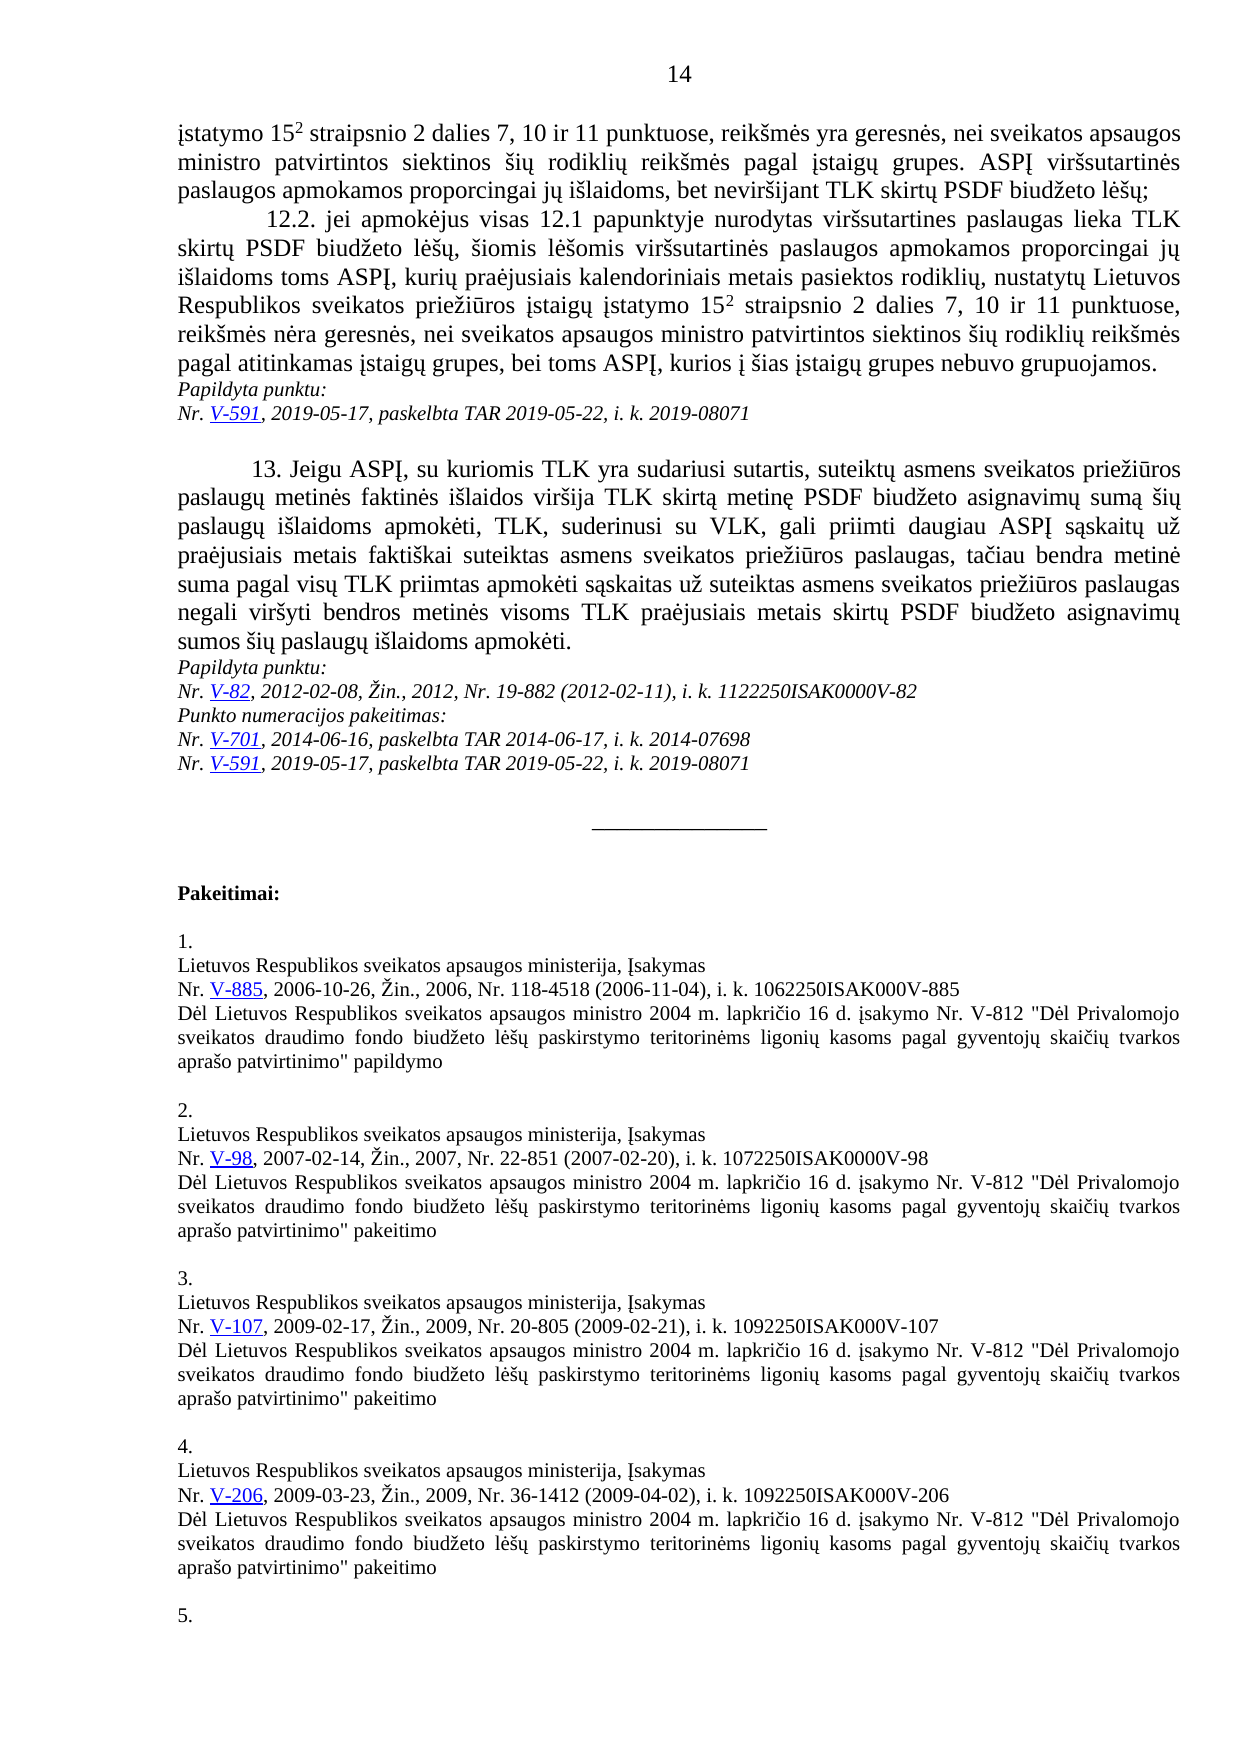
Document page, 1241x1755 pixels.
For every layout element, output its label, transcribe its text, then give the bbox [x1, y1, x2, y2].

text Dėl Lietuvos Respublikos sveikatos apsaugos ministro 2004 m. lapkričio 16 d. įsakymo Nr. V-812 "Dėl Privalomojo sveikatos draudimo fondo biudžeto lėšų paskirstymo teritorinėms ligonių kasoms pagal gyventojų skaičių tvarkos aprašo patvirtinimo" pakeitimo [177, 1507, 1181, 1579]
text Lietuvos Respublikos sveikatos apsaugos ministerija, Įsakymas [177, 953, 1181, 977]
text Lietuvos Respublikos sveikatos apsaugos ministerija, Įsakymas [177, 1122, 1181, 1146]
text 3. [177, 1266, 1181, 1290]
text 4. [177, 1434, 1181, 1458]
text Nr. V-206, 2009-03-23, Žin., 2009, Nr. 36-1412 (2009-04-02), i. k. 1092250ISAK000V-206 [177, 1482, 1181, 1507]
text Nr. V-98, 2007-02-14, Žin., 2007, Nr. 22-851 (2007-02-20), i. k. 1072250ISAK0000V-98 [177, 1146, 1181, 1170]
text Nr. V-591, 2019-05-17, paskelbta TAR 2019-05-22, i. k. 2019-08071 [177, 751, 1181, 775]
text 2. [177, 1097, 1181, 1122]
text Nr. V-107, 2009-02-17, Žin., 2009, Nr. 20-805 (2009-02-21), i. k. 1092250ISAK000V-107 [177, 1314, 1181, 1338]
text Nr. V-82, 2012-02-08, Žin., 2012, Nr. 19-882 (2012-02-11), i. k. 1122250ISAK0000V-82 [177, 679, 1181, 703]
text įstatymo 152 straipsnio 2 dalies 7, 10 ir 11 punktuose, reikšmės yra geresnės, nei sveikatos apsaugos ministro patvirtintos siektinos šių rodiklių reikšmės pagal įstaigų grupes. ASPĮ viršsutartinės paslaugos apmokamos proporcingai jų išlaidoms, bet neviršijant TLK skirtų PSDF biudžeto lėšų; [177, 118, 1181, 204]
text Lietuvos Respublikos sveikatos apsaugos ministerija, Įsakymas [177, 1290, 1181, 1314]
text Dėl Lietuvos Respublikos sveikatos apsaugos ministro 2004 m. lapkričio 16 d. įsakymo Nr. V-812 "Dėl Privalomojo sveikatos draudimo fondo biudžeto lėšų paskirstymo teritorinėms ligonių kasoms pagal gyventojų skaičių tvarkos aprašo patvirtinimo" papildymo [177, 1001, 1181, 1073]
text Lietuvos Respublikos sveikatos apsaugos ministerija, Įsakymas [177, 1458, 1181, 1482]
text ______________ [177, 804, 1181, 833]
text 5. [177, 1603, 1181, 1627]
text Nr. V-885, 2006-10-26, Žin., 2006, Nr. 118-4518 (2006-11-04), i. k. 1062250ISAK000V-885 [177, 977, 1181, 1001]
text Dėl Lietuvos Respublikos sveikatos apsaugos ministro 2004 m. lapkričio 16 d. įsakymo Nr. V-812 "Dėl Privalomojo sveikatos draudimo fondo biudžeto lėšų paskirstymo teritorinėms ligonių kasoms pagal gyventojų skaičių tvarkos aprašo patvirtinimo" pakeitimo [177, 1338, 1181, 1410]
text Nr. V-591, 2019-05-17, paskelbta TAR 2019-05-22, i. k. 2019-08071 [177, 401, 1181, 425]
text Nr. V-701, 2014-06-16, paskelbta TAR 2014-06-17, i. k. 2014-07698 [177, 727, 1181, 751]
text Dėl Lietuvos Respublikos sveikatos apsaugos ministro 2004 m. lapkričio 16 d. įsakymo Nr. V-812 "Dėl Privalomojo sveikatos draudimo fondo biudžeto lėšų paskirstymo teritorinėms ligonių kasoms pagal gyventojų skaičių tvarkos aprašo patvirtinimo" pakeitimo [177, 1170, 1181, 1242]
text Papildyta punktu: [177, 655, 1181, 679]
text Papildyta punktu: [177, 377, 1181, 401]
text 13. Jeigu ASPĮ, su kuriomis TLK yra sudariusi sutartis, suteiktų asmens sveikatos priežiūros paslaugų metinės faktinės išlaidos viršija TLK skirtą metinę PSDF biudžeto asignavimų sumą šių paslaugų išlaidoms apmokėti, TLK, suderinusi su VLK, gali priimti daugiau ASPĮ sąskaitų už praėjusiais metais faktiškai suteiktas asmens sveikatos priežiūros paslaugas, tačiau bendra metinė suma pagal visų TLK priimtas apmokėti sąskaitas už suteiktas asmens sveikatos priežiūros paslaugas negali viršyti bendros metinės visoms TLK praėjusiais metais skirtų PSDF biudžeto asignavimų sumos šių paslaugų išlaidoms apmokėti. [177, 454, 1181, 655]
text 1. [177, 929, 1181, 953]
text Pakeitimai: [177, 881, 1181, 905]
text 12.2. jei apmokėjus visas 12.1 papunktyje nurodytas viršsutartines paslaugas lieka TLK skirtų PSDF biudžeto lėšų, šiomis lėšomis viršsutartinės paslaugos apmokamos proporcingai jų išlaidoms toms ASPĮ, kurių praėjusiais kalendoriniais metais pasiektos rodiklių, nustatytų Lietuvos Respublikos sveikatos priežiūros įstaigų įstatymo 152 straipsnio 2 dalies 7, 10 ir 11 punktuose, reikšmės nėra geresnės, nei sveikatos apsaugos ministro patvirtintos siektinos šių rodiklių reikšmės pagal atitinkamas įstaigų grupes, bei toms ASPĮ, kurios į šias įstaigų grupes nebuvo grupuojamos. [177, 204, 1181, 377]
text Punkto numeracijos pakeitimas: [177, 703, 1181, 727]
